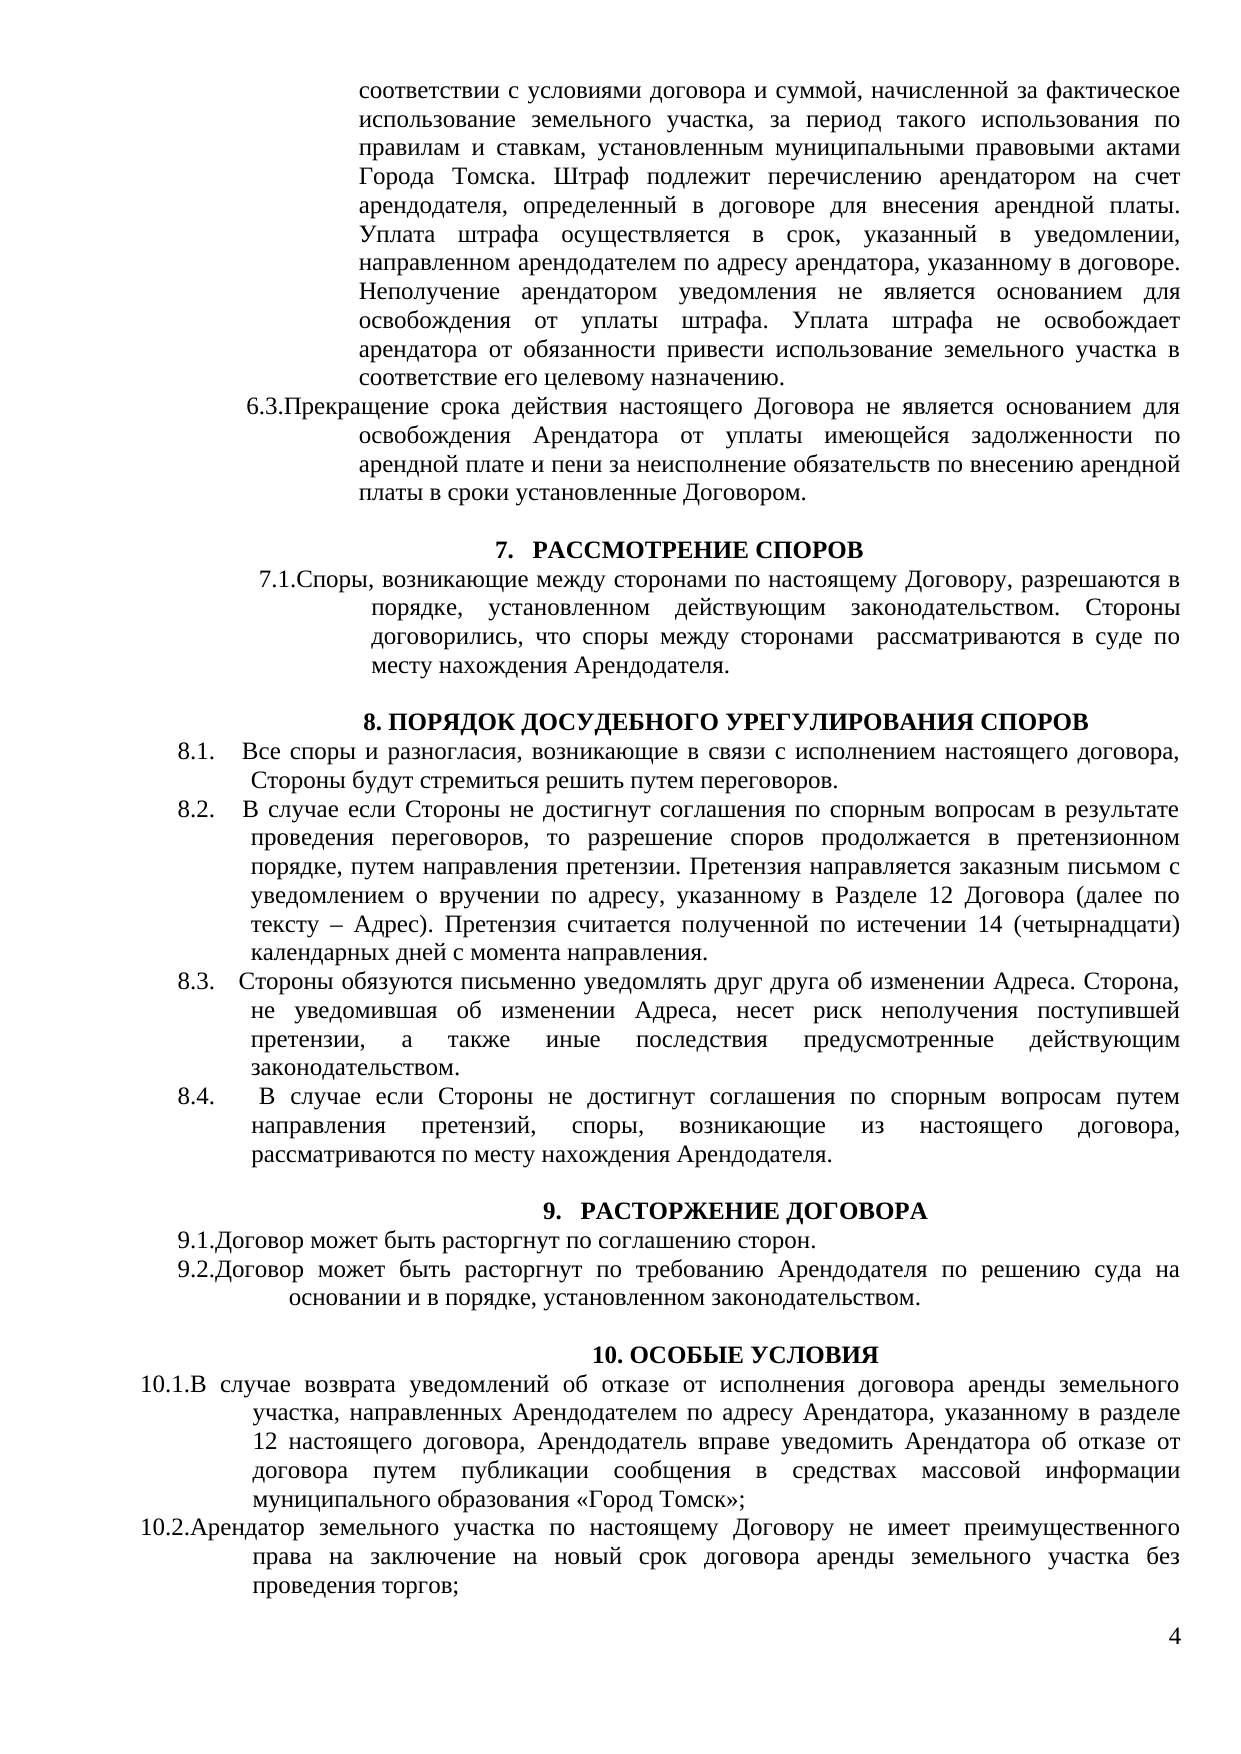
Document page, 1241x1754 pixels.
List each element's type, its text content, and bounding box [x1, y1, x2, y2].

list Договор может быть расторгнут по требованию Арендодателя по решению суда на основании и в порядке, установленном законодательством. [177, 1254, 1181, 1311]
list Споры, возникающие между сторонами по настоящему Договору, разрешаются в порядке, установленном действующим законодательством. Стороны договорились, что споры между сторонами рассматриваются в суде по месту нахождения Арендодателя. [258, 564, 1181, 679]
list ОСОБЫЕ УСЛОВИЯ [290, 1340, 1181, 1369]
list РАСТОРЖЕНИЕ ДОГОВОРА [290, 1196, 1181, 1225]
list соответствии с условиями договора и суммой, начисленной за фактическое использование земельного участка, за период такого использования по правилам и ставкам, установленным муниципальными правовыми актами Города Томска. Штраф подлежит перечислению арендатором на счет арендодателя, определенный в договоре для внесения арендной платы. Уплата штрафа осуществляется в срок, указанный в уведомлении, направленном арендодателем по адресу арендатора, указанному в договоре. Неполучение арендатором уведомления не является основанием для освобождения от уплаты штрафа. Уплата штрафа не освобождает арендатора от обязанности привести использование земельного участка в соответствие его целевому назначению. [246, 75, 1181, 391]
list РАССМОТРЕНИЕ СПОРОВ [177, 535, 1181, 564]
text 8. ПОРЯДОК ДОСУДЕБНОГО УРЕГУЛИРОВАНИЯ СПОРОВ [251, 707, 1181, 736]
list Прекращение срока действия настоящего Договора не является основанием для освобождения Арендатора от уплаты имеющейся задолженности по арендной плате и пени за неисполнение обязательств по внесению арендной платы в сроки установленные Договором. [246, 391, 1181, 506]
text 8.1. Все споры и разногласия, возникающие в связи с исполнением настоящего договора, Стороны будут стремиться решить путем переговоров. [177, 736, 1181, 794]
text 8.4. В случае если Стороны не достигнут соглашения по спорным вопросам путем направления претензий, споры, возникающие из настоящего договора, рассматриваются по месту нахождения Арендодателя. [177, 1081, 1181, 1167]
list Договор может быть расторгнут по соглашению сторон. [177, 1225, 1181, 1254]
list Арендатор земельного участка по настоящему Договору не имеет преимущественного права на заключение на новый срок договора аренды земельного участка без проведения торгов; [140, 1512, 1181, 1599]
list В случае возврата уведомлений об отказе от исполнения договора аренды земельного участка, направленных Арендодателем по адресу Арендатора, указанному в разделе 12 настоящего договора, Арендодатель вправе уведомить Арендатора об отказе от договора путем публикации сообщения в средствах массовой информации муниципального образования «Город Томск»; [140, 1369, 1181, 1512]
text 8.2. В случае если Стороны не достигнут соглашения по спорным вопросам в результате проведения переговоров, то разрешение споров продолжается в претензионном порядке, путем направления претензии. Претензия направляется заказным письмом с уведомлением о вручении по адресу, указанному в Разделе 12 Договора (далее по тексту – Адрес). Претензия считается полученной по истечении 14 (четырнадцати) календарных дней с момента направления. [177, 794, 1181, 966]
text 8.3. Стороны обязуются письменно уведомлять друг друга об изменении Адреса. Сторона, не уведомившая об изменении Адреса, несет риск неполучения поступившей претензии, а также иные последствия предусмотренные действующим законодательством. [177, 966, 1181, 1081]
